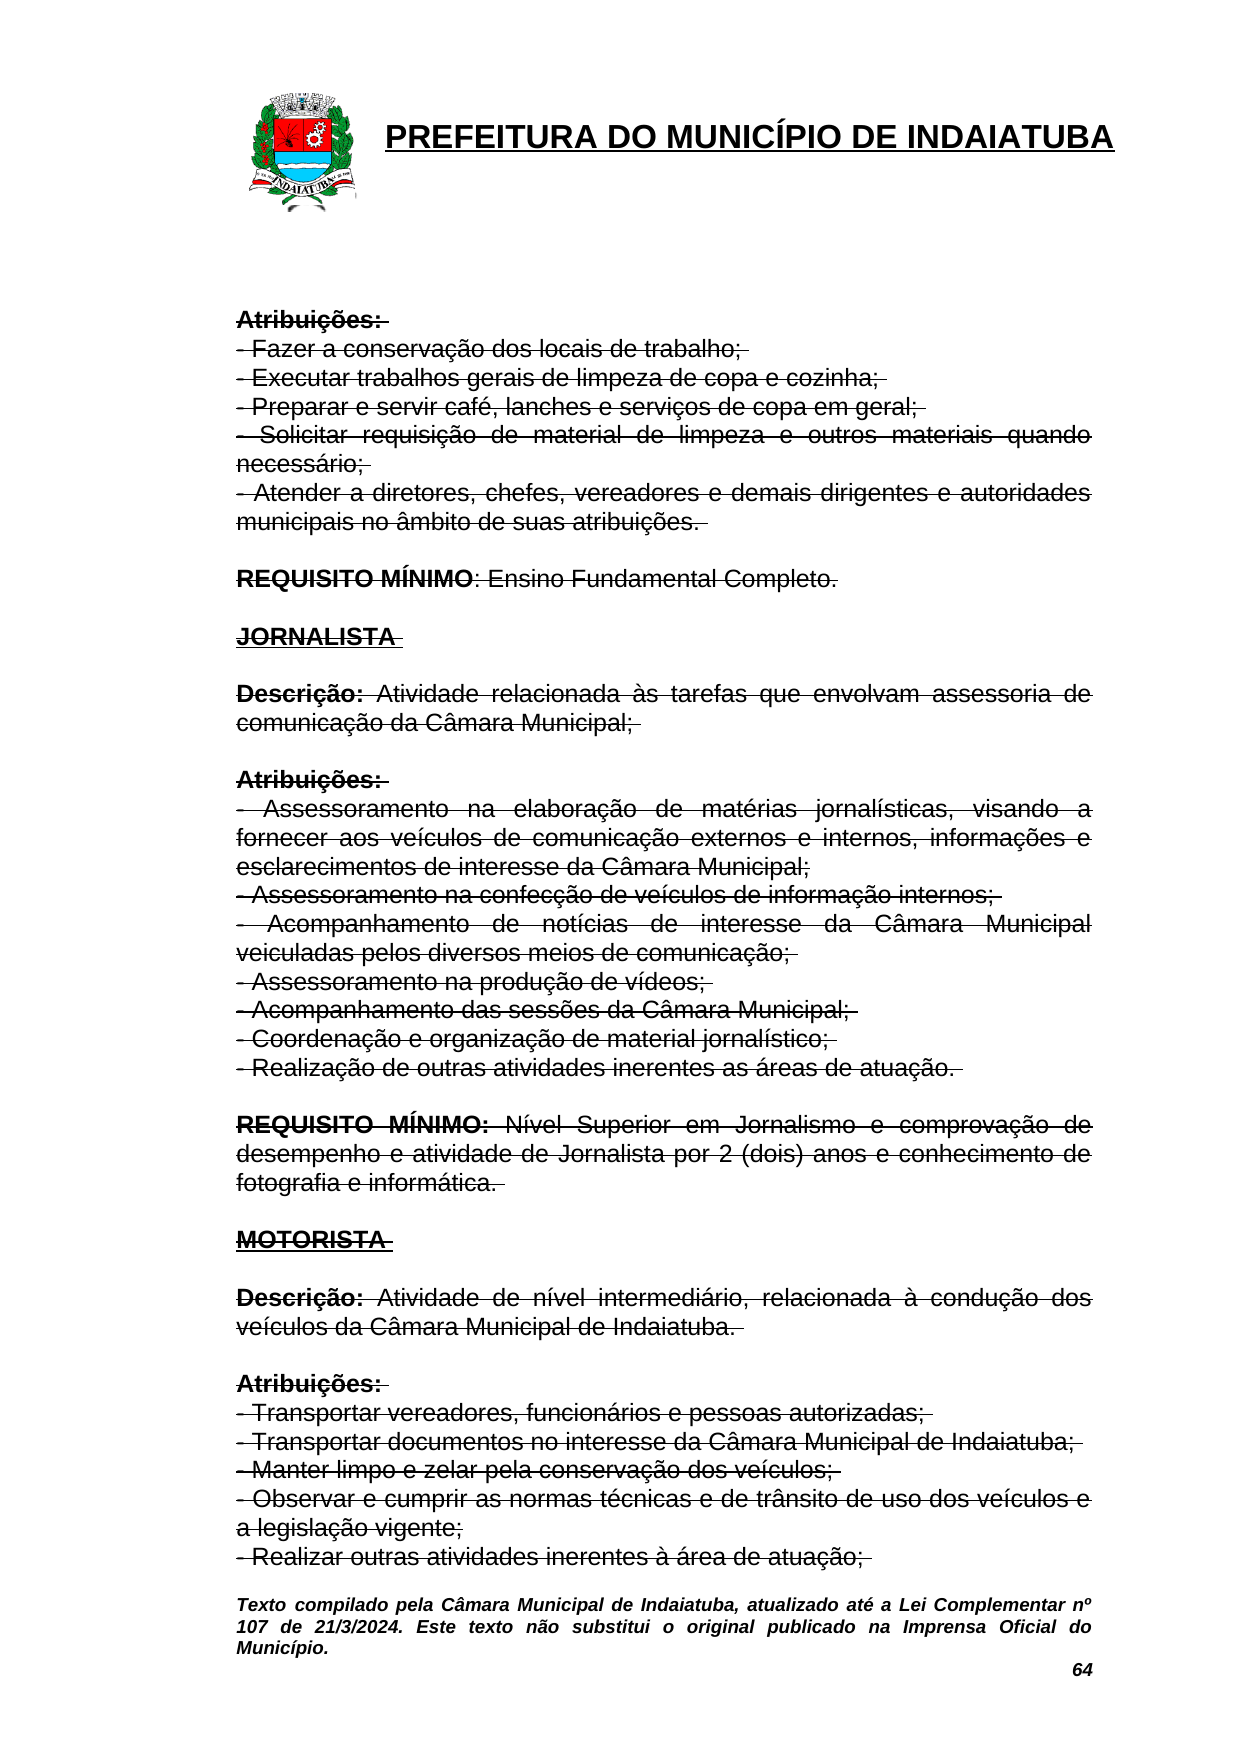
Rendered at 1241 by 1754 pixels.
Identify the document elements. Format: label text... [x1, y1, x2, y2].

text - Realizar outras atividades inerentes à área de atuação; [236, 1542, 1093, 1570]
text REQUISITO MÍNIMO: Nível Superior em Jornalismo e comprovação de desempenho e atividade de Jornalista por 2 (dois) anos e conhecimento de fotografia e informática. [236, 1128, 1093, 1197]
text Descrição: Atividade relacionada às tarefas que envolvam assessoria de comunicação da Câmara Municipal; [236, 679, 1093, 695]
text - Executar trabalhos gerais de limpeza de copa e cozinha; [236, 363, 1093, 392]
text - Transportar vereadores, funcionários e pessoas autorizadas; [236, 1398, 1093, 1427]
text - Atender a diretores, chefes, vereadores e demais dirigentes e autoridades municipais no âmbito de suas atribuições. [236, 478, 1093, 535]
text Atribuições: [236, 305, 1093, 334]
text Descrição: Atividade de nível intermediário, relacionada à condução dos veículos da Câmara Municipal de Indaiatuba. [236, 1329, 539, 1340]
text - Acompanhamento das sessões da Câmara Municipal; [236, 995, 1093, 1024]
text - Assessoramento na produção de vídeos; [236, 967, 1093, 995]
text - Manter limpo e zelar pela conservação dos veículos; [236, 1455, 1093, 1484]
text - Solicitar requisição de material de limpeza e outros materiais quando necessário; [236, 420, 1093, 478]
text - Assessoramento na elaboração de matérias jornalísticas, visando a fornecer aos veículos de comunicação externos e internos, informações e esclarecimentos de interesse da Câmara Municipal; [236, 794, 1093, 810]
text - Preparar e servir café, lanches e serviços de copa em geral; [236, 392, 1093, 420]
text - Assessoramento na confecção de veículos de informação internos; [236, 880, 1093, 909]
text MOTORISTA [236, 1225, 1093, 1254]
text Atribuições: [236, 765, 1093, 794]
text - Coordenação e organização de material jornalístico; [236, 1024, 1093, 1053]
text - Assessoramento na elaboração de matérias jornalísticas, visando a fornecer aos veículos de comunicação externos e internos, informações e esclarecimentos de interesse da Câmara Municipal; [236, 811, 1093, 880]
text REQUISITO MÍNIMO: Nível Superior em Jornalismo e comprovação de desempenho e atividade de Jornalista por 2 (dois) anos e conhecimento de fotografia e informática. [236, 1110, 1093, 1126]
text - Assessoramento na elaboração de matérias jornalísticas, visando a fornecer aos veículos de comunicação externos e internos, informações e esclarecimentos de interesse da Câmara Municipal; [236, 869, 771, 880]
text Descrição: Atividade de nível intermediário, relacionada à condução dos veículos da Câmara Municipal de Indaiatuba. [236, 1283, 1093, 1299]
text Descrição: Atividade relacionada às tarefas que envolvam assessoria de comunicação da Câmara Municipal; [236, 696, 1093, 737]
text Descrição: Atividade de nível intermediário, relacionada à condução dos veículos da Câmara Municipal de Indaiatuba. [236, 1300, 1093, 1340]
text REQUISITO MÍNIMO: Ensino Fundamental Completo. [236, 564, 1093, 593]
text - Transportar documentos no interesse da Câmara Municipal de Indaiatuba; [236, 1427, 1093, 1455]
text Atribuições: [236, 1369, 1093, 1398]
text - Fazer a conservação dos locais de trabalho; [236, 334, 1093, 363]
text - Acompanhamento de notícias de interesse da Câmara Municipal veiculadas pelos diversos meios de comunicação; [236, 909, 1093, 967]
text - Observar e cumprir as normas técnicas e de trânsito de uso dos veículos e a legislação vigente; [236, 1484, 1093, 1542]
text JORNALISTA [236, 622, 1093, 650]
text - Realização de outras atividades inerentes as áreas de atuação. [236, 1053, 1093, 1082]
